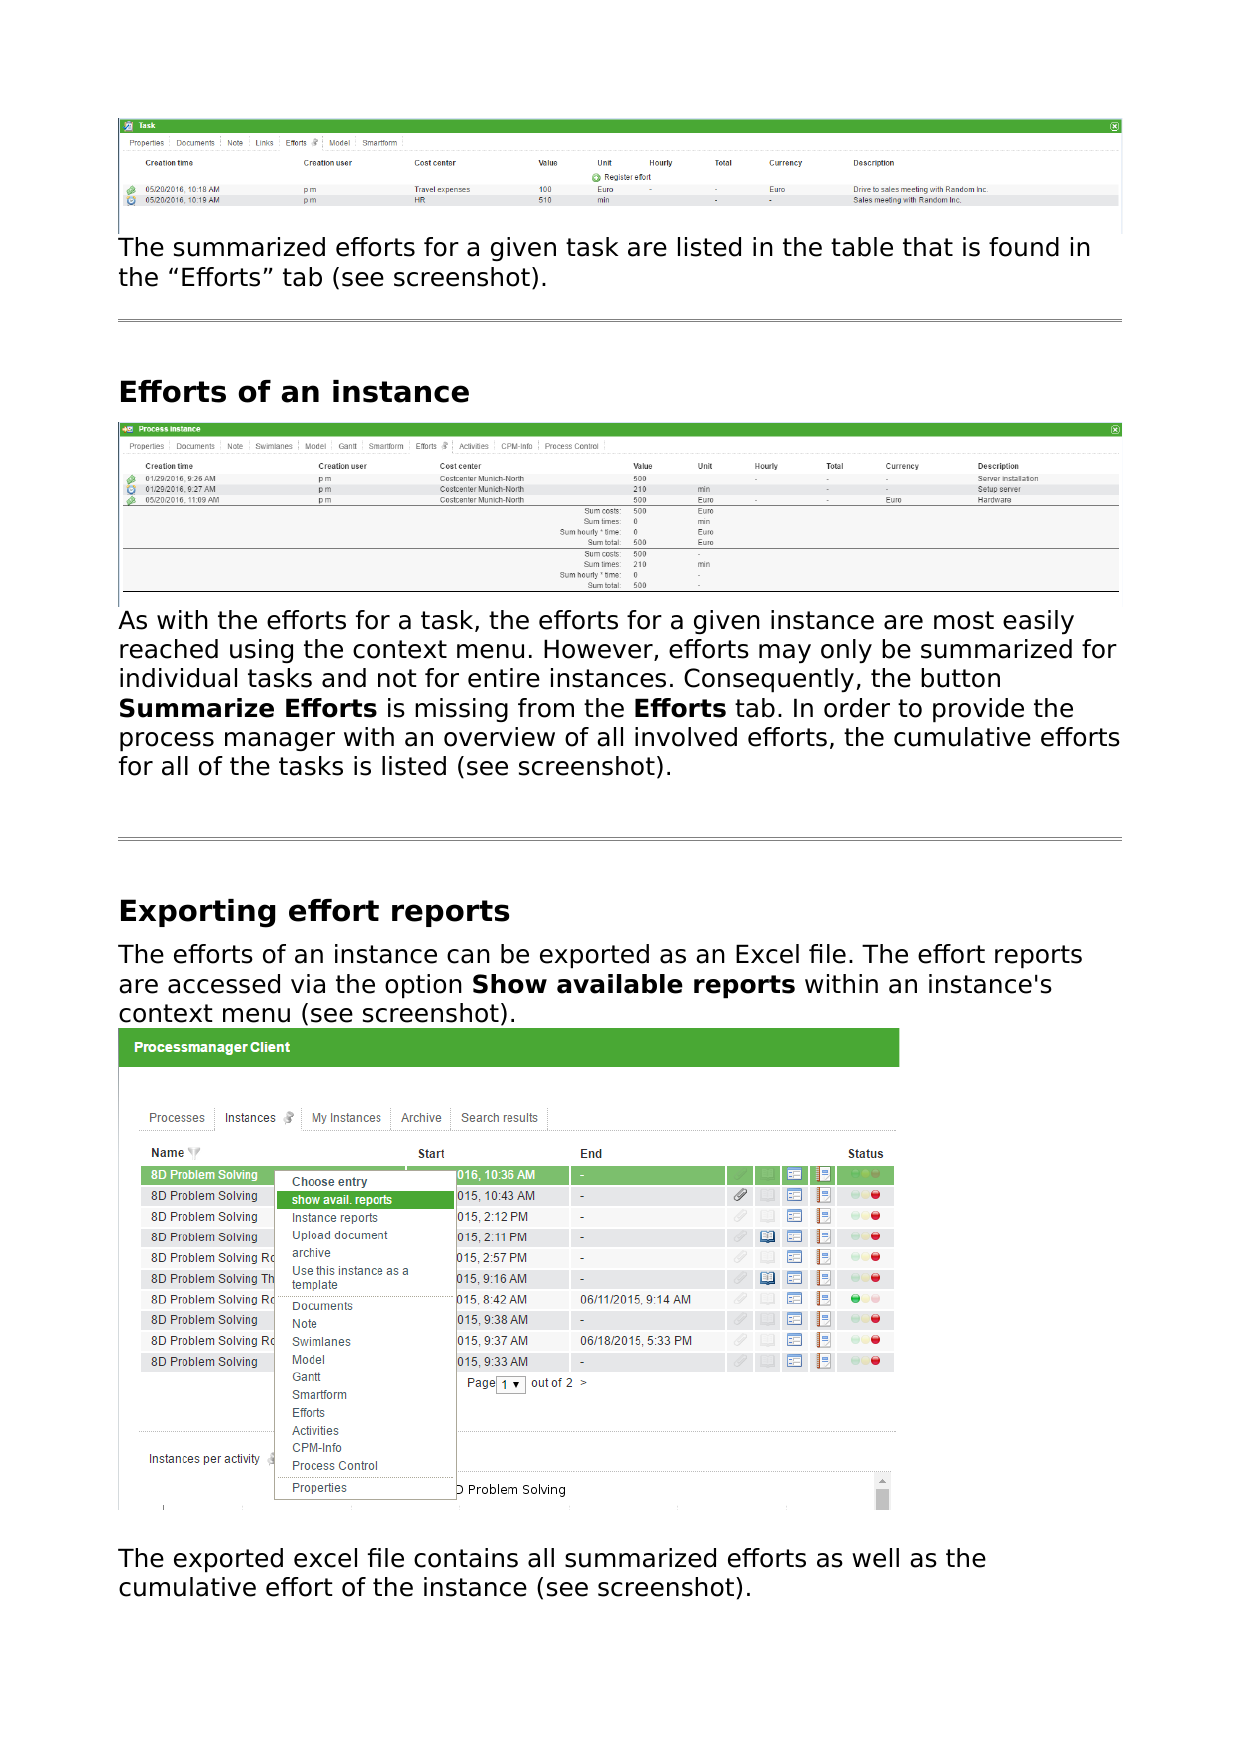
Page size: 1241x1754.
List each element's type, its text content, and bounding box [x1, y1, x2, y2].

subtitle Efforts of an instance [118, 376, 1122, 410]
picture [118, 1028, 900, 1510]
picture [118, 422, 1123, 607]
text The summarized efforts for a given task are listed in the table that is found in the “Efforts” tab (see screenshot). [118, 234, 1122, 292]
text The efforts of an instance can be exported as an Excel file. The effort reports are accessed via the option Show available reports within an instance's context menu (see screenshot). The exported excel file contains all summarized efforts as well as the cumulative effort of the instance (see screenshot). [118, 941, 1122, 1603]
text As with the efforts for a task, the efforts for a given instance are most easily reached using the context menu. However, efforts may only be summarized for individual tasks and not for entire instances. Consequently, the button Summarize Efforts is missing from the Efforts tab. In order to provide the process manager with an overview of all involved efforts, the cumulative efforts for all of the tasks is listed (see screenshot). [118, 607, 1122, 810]
subtitle Exporting effort reports [118, 894, 1122, 928]
picture [118, 118, 1123, 234]
